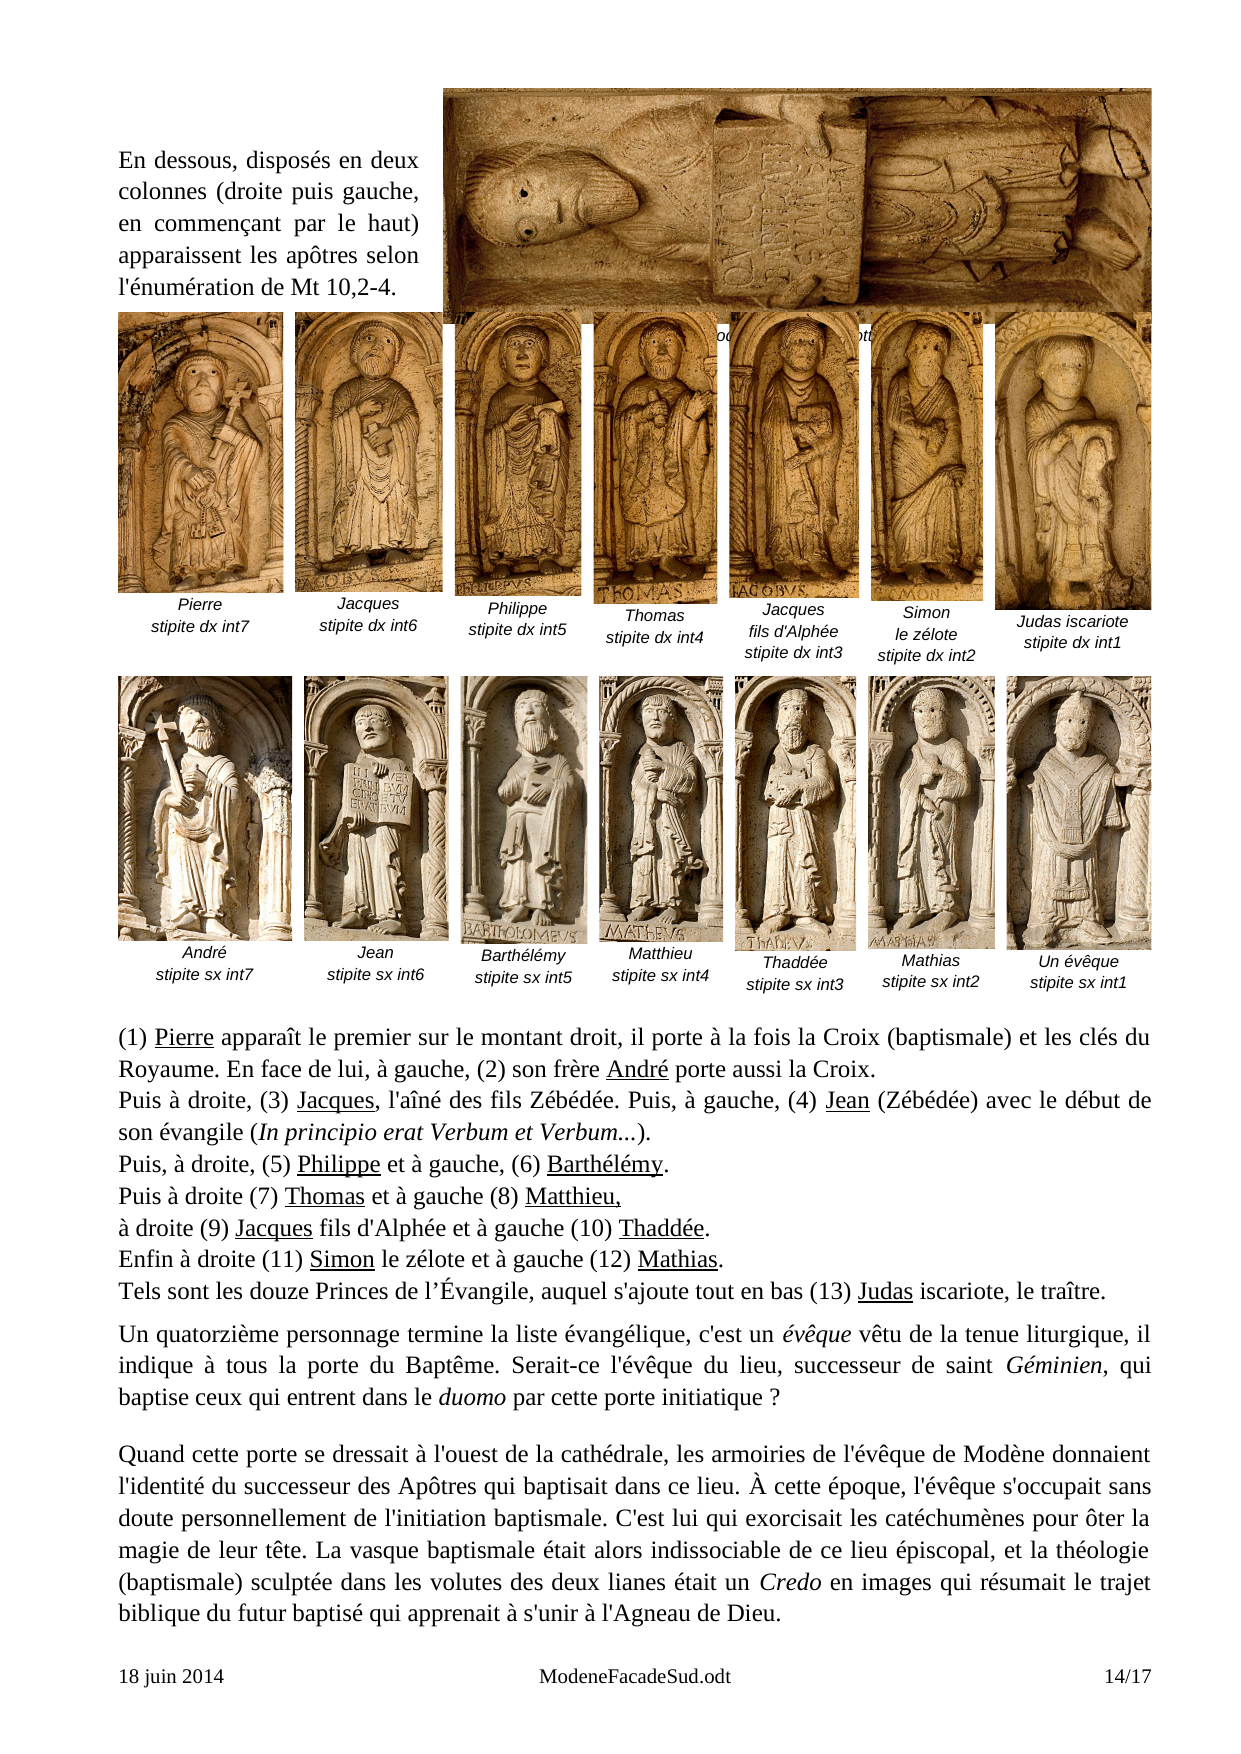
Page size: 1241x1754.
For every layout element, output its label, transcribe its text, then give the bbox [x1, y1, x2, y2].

text En dessous, disposés en deux colonnes (droite puis gauche, en commençant par le haut) apparaissent les apôtres selon l'énumération de Mt 10,2-4. [118, 146, 443, 301]
text Quand cette porte se dressait à l'ouest de la cathédrale, les armoiries de l'évêque de Modène donnaient l'identité du successeur des Apôtres qui baptisait dans ce lieu. À cette époque, l'évêque s'occupait sans doute personnellement de l'initiation baptismale. C'est lui qui exorcisait les catéchumènes pour ôter la magie de leur tête. La vasque baptismale était alors indissociable de ce lieu épiscopal, et la théologie (baptismale) sculptée dans les volutes des deux lianes était un Credo en images qui résumait le trajet biblique du futur baptisé qui apprenait à s'unir à l'Agneau de Dieu. [118, 1441, 1152, 1627]
table_header Pierre stipite dx int7 [118, 593, 289, 665]
picture [460, 676, 588, 944]
text Tels sont les douze Princes de l’Évangile, auquel s'ajoute tout en bas (13) Judas iscariote, le traître. [118, 1277, 1152, 1305]
table_header Jean stipite sx int6 [298, 677, 454, 994]
picture [304, 676, 449, 941]
table_header Un évêque stipite sx int1 [1001, 677, 1152, 994]
table_header Mathias stipite sx int2 [862, 677, 1001, 994]
table_header Matthieu stipite sx int4 [593, 677, 729, 994]
text Puis à droite (7) Thomas et à gauche (8) Matthieu, [118, 1182, 1152, 1210]
table_header Jacques fils d'Alphée stipite dx int3 [723, 345, 865, 665]
text Puis, à droite, (5) Philippe et à gauche, (6) Barthélémy. [118, 1150, 1152, 1178]
text Puis à droite, (3) Jacques, l'aîné des fils Zébédée. Puis, à gauche, (4) Jean (Zébédée) avec le début de son évangile (In principio erat Verbum et Verbum...). [118, 1087, 1152, 1146]
table_header Thomas stipite dx int4 [588, 345, 723, 665]
text à droite (9) Jacques fils d'Alphée et à gauche (10) Thaddée. [118, 1214, 1152, 1241]
table_header Philippe stipite dx int5 [449, 345, 587, 665]
table_header André stipite sx int7 [118, 677, 298, 994]
picture [295, 88, 1152, 610]
text Un quatorzième personnage termine la liste évangélique, c'est un évêque vêtu de la tenue liturgique, il indique à tous la porte du Baptême. Serait-ce l'évêque du lieu, successeur de saint Géminien, qui baptise ceux qui entrent dans le duomo par cette porte initiatique ? [118, 1320, 1152, 1411]
picture [735, 676, 857, 951]
text (1) Pierre apparaît le premier sur le montant droit, il porte à la fois la Croix (baptismale) et les clés du Royaume. En face de lui, à gauche, (2) son frère André porte aussi la Croix. [118, 1023, 1152, 1083]
text Enfin à droite (11) Simon le zélote et à gauche (12) Mathias. [118, 1246, 1152, 1273]
table_header Simon le zélote stipite dx int2 [865, 345, 989, 665]
table_header [284, 312, 289, 592]
picture [118, 312, 284, 593]
table_header Judas iscariote stipite dx int1 [989, 345, 1152, 665]
table_header Jacques stipite dx int6 [289, 324, 449, 665]
table_header Thaddée stipite sx int3 [729, 677, 862, 994]
picture [599, 676, 724, 942]
picture [118, 676, 293, 941]
picture [868, 676, 995, 949]
picture [1006, 676, 1152, 950]
table_header Barthélémy stipite sx int5 [455, 677, 593, 994]
